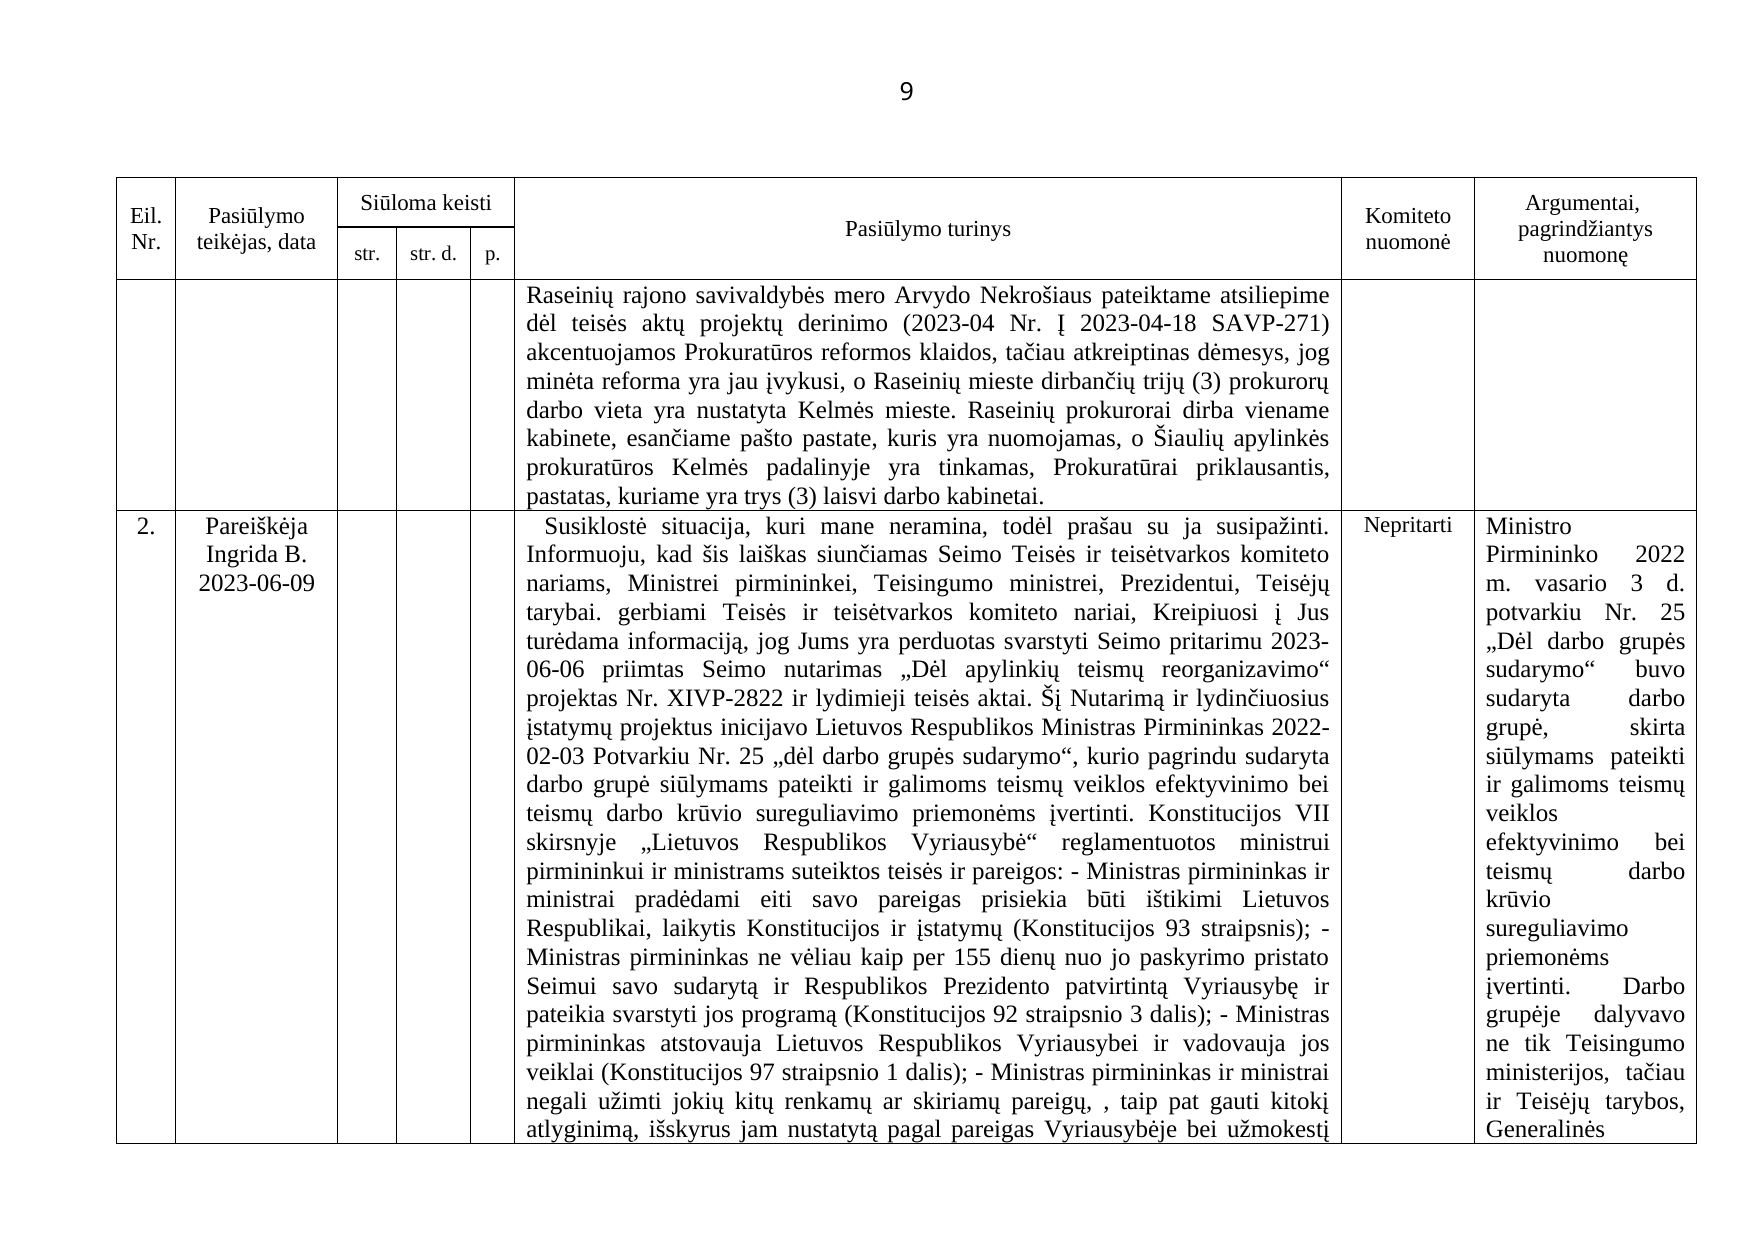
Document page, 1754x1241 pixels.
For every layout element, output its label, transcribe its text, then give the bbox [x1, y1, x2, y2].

table_cell [397, 280, 470, 510]
table_header Pasiūlymo turinys [515, 178, 1341, 279]
table_cell [1475, 280, 1696, 510]
table_cell Susiklostė situacija, kuri mane neramina, todėl prašau su ja susipažinti. Informuoju, kad šis laiškas siunčiamas Seimo Teisės ir teisėtvarkos komiteto nariams, Ministrei pirmininkei, Teisingumo ministrei, Prezidentui, Teisėjų tarybai. gerbiami Teisės ir teisėtvarkos komiteto nariai, Kreipiuosi į Jus turėdama informaciją, jog Jums yra perduotas svarstyti Seimo pritarimu 2023-06-06 priimtas Seimo nutarimas „Dėl apylinkių teismų reorganizavimo“ projektas Nr. XIVP-2822 ir lydimieji teisės aktai. Šį Nutarimą ir lydinčiuosius įstatymų projektus inicijavo Lietuvos Respublikos Ministras Pirmininkas 2022-02-03 Potvarkiu Nr. 25 „dėl darbo grupės sudarymo“, kurio pagrindu sudaryta darbo grupė siūlymams pateikti ir galimoms teismų veiklos efektyvinimo bei teismų darbo krūvio sureguliavimo priemonėms įvertinti. Konstitucijos VII skirsnyje „Lietuvos Respublikos Vyriausybė“ reglamentuotos ministrui pirmininkui ir ministrams suteiktos teisės ir pareigos: - Ministras pirmininkas ir ministrai pradėdami eiti savo pareigas prisiekia būti ištikimi Lietuvos Respublikai, laikytis Konstitucijos ir įstatymų (Konstitucijos 93 straipsnis); - Ministras pirmininkas ne vėliau kaip per 155 dienų nuo jo paskyrimo pristato Seimui savo sudarytą ir Respublikos Prezidento patvirtintą Vyriausybę ir pateikia svarstyti jos programą (Konstitucijos 92 straipsnio 3 dalis); - Ministras pirmininkas atstovauja Lietuvos Respublikos Vyriausybei ir vadovauja jos veiklai (Konstitucijos 97 straipsnio 1 dalis); - Ministras pirmininkas ir ministrai negali užimti jokių kitų renkamų ar skiriamų pareigų, , taip pat gauti kitokį atlyginimą, išskyrus jam nustatytą pagal pareigas Vyriausybėje bei užmokestį [515, 511, 1341, 1143]
table_cell [471, 280, 514, 510]
table_cell [397, 511, 470, 1143]
table_cell [338, 280, 396, 510]
table_header Eil. Nr. [117, 178, 175, 279]
table_cell Pareiškėja Ingrida B. 2023-06-09 [176, 511, 337, 1143]
table_header Siūloma keisti [338, 178, 514, 226]
table_cell [117, 280, 175, 510]
table_cell [471, 511, 514, 1143]
table_header Komiteto nuomonė [1342, 178, 1474, 279]
table_cell [338, 511, 396, 1143]
table_cell [176, 280, 337, 510]
table_header Argumentai, pagrindžiantys nuomonę [1475, 178, 1696, 279]
table_cell Raseinių rajono savivaldybės mero Arvydo Nekrošiaus pateiktame atsiliepime dėl teisės aktų projektų derinimo (2023-04 Nr. Į 2023-04-18 SAVP-271) akcentuojamos Prokuratūros reformos klaidos, tačiau atkreiptinas dėmesys, jog minėta reforma yra jau įvykusi, o Raseinių mieste dirbančių trijų (3) prokurorų darbo vieta yra nustatyta Kelmės mieste. Raseinių prokurorai dirba viename kabinete, esančiame pašto pastate, kuris yra nuomojamas, o Šiaulių apylinkės prokuratūros Kelmės padalinyje yra tinkamas, Prokuratūrai priklausantis, pastatas, kuriame yra trys (3) laisvi darbo kabinetai. [515, 280, 1341, 510]
table_cell Nepritarti [1342, 511, 1474, 1143]
table_cell [1342, 280, 1474, 510]
table_header Pasiūlymo teikėjas, data [176, 178, 337, 279]
table_cell p. [471, 228, 514, 279]
table_cell 2. [117, 511, 175, 1143]
table_cell Ministro Pirmininko 2022 m. vasario 3 d. potvarkiu Nr. 25 „Dėl darbo grupės sudarymo“ buvo sudaryta darbo grupė, skirta siūlymams pateikti ir galimoms teismų veiklos efektyvinimo bei teismų darbo krūvio sureguliavimo priemonėms įvertinti. Darbo grupėje dalyvavo ne tik Teisingumo ministerijos, tačiau ir Teisėjų tarybos, Generalinės [1475, 511, 1696, 1143]
table_cell str. d. [397, 228, 470, 279]
table_cell str. [338, 228, 396, 279]
